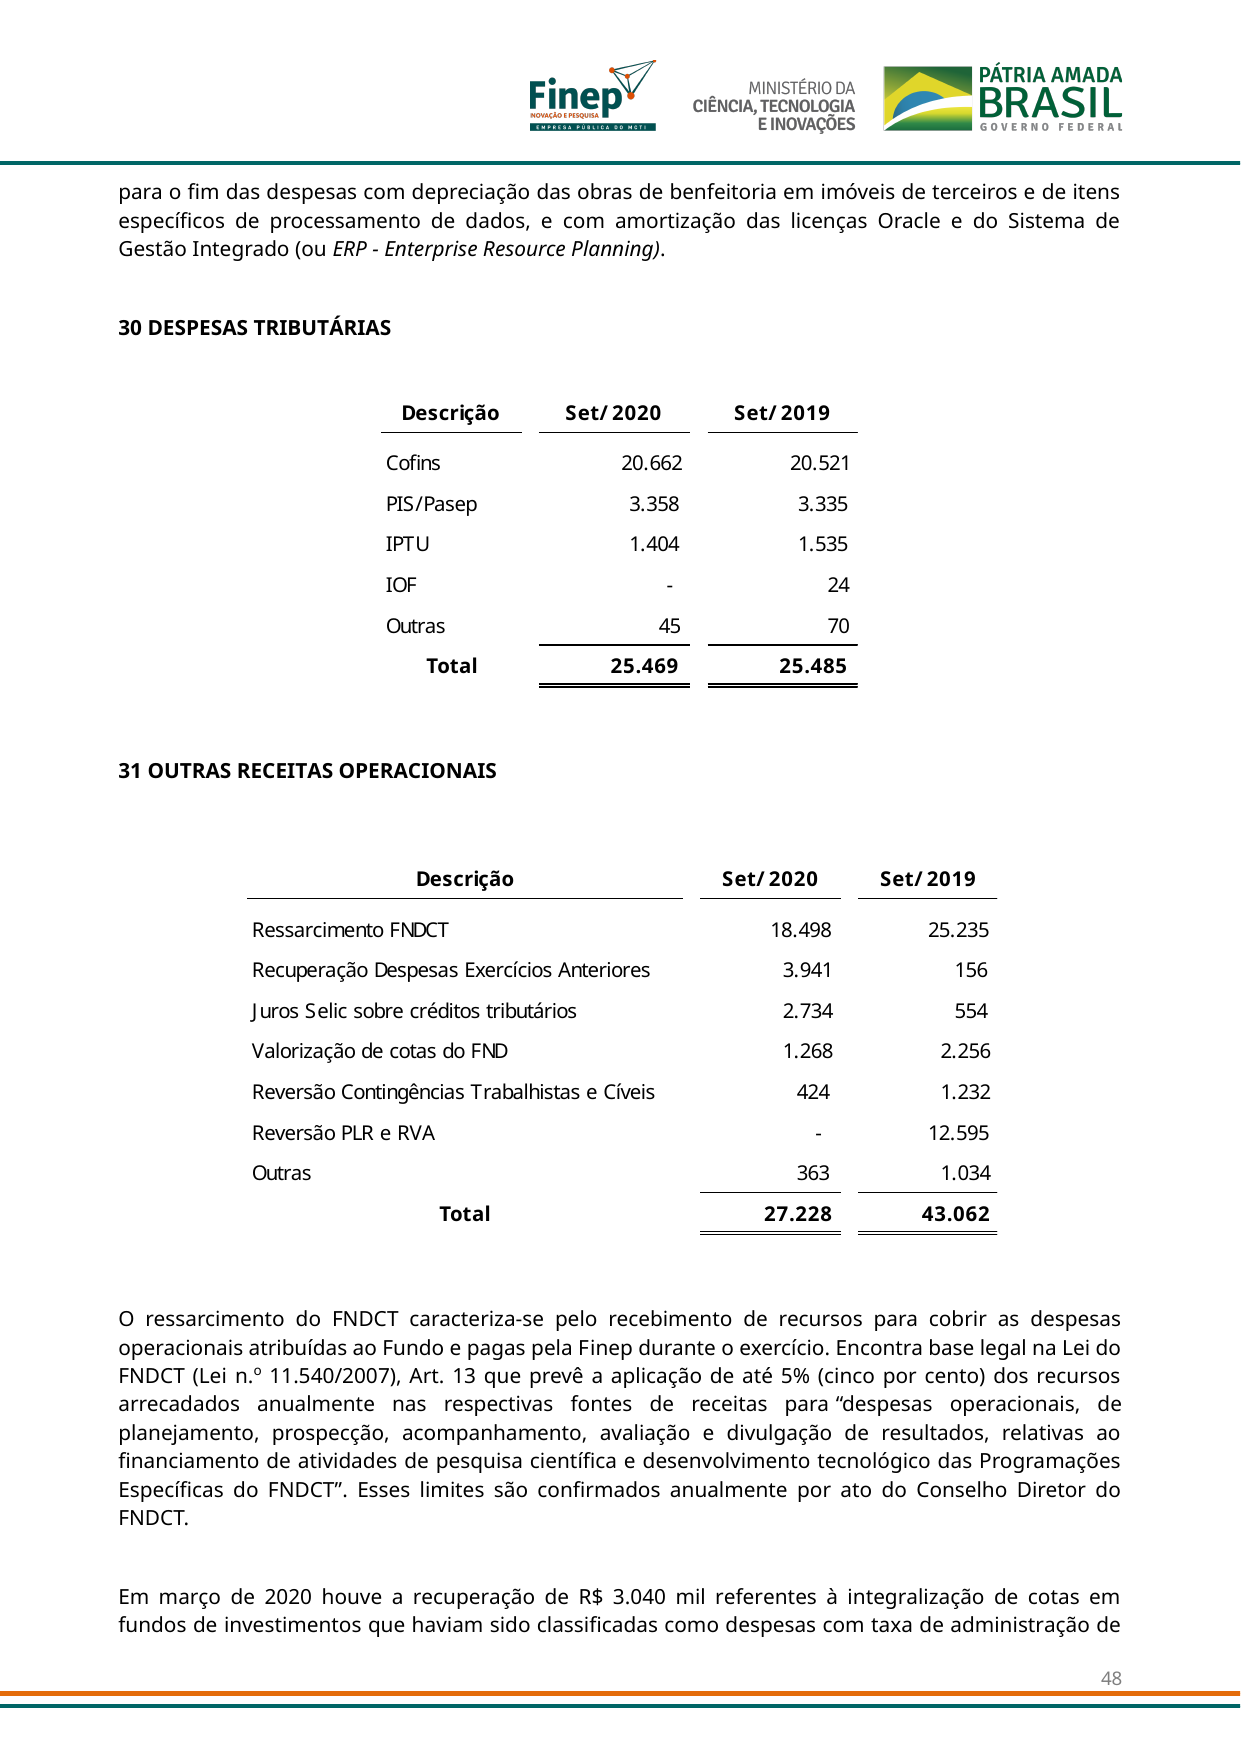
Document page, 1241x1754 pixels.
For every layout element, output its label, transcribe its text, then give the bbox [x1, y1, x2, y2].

text Em março de 2020 houve a recuperação de R$ 3.040 mil referentes à integralização de cotas em fundos de investimentos que haviam sido classificadas como despesas com taxa de administração de [118, 1582, 1122, 1639]
subtitle 31 OUTRAS RECEITAS OPERACIONAIS [118, 757, 1122, 785]
picture [530, 60, 1123, 134]
text para o fim das despesas com depreciação das obras de benfeitoria em imóveis de terceiros e de itens específicos de processamento de dados, e com amortização das licenças Oracle e do Sistema de Gestão Integrado (ou ERP - Enterprise Resource Planning). [118, 177, 1122, 263]
subtitle 30 DESPESAS TRIBUTÁRIAS [118, 313, 1122, 341]
text O ressarcimento do FNDCT caracteriza-se pelo recebimento de recursos para cobrir as despesas operacionais atribuídas ao Fundo e pagas pela Finep durante o exercício. Encontra base legal na Lei do FNDCT (Lei n.o 11.540/2007), Art. 13 que prevê a aplicação de até 5% (cinco por cento) dos recursos arrecadados anualmente nas respectivas fontes de receitas para “despesas operacionais, de planejamento, prospecção, acompanhamento, avaliação e divulgação de resultados, relativas ao financiamento de atividades de pesquisa científica e desenvolvimento tecnológico das Programações Específicas do FNDCT”. Esses limites são confirmados anualmente por ato do Conselho Diretor do FNDCT. [118, 1304, 1122, 1532]
